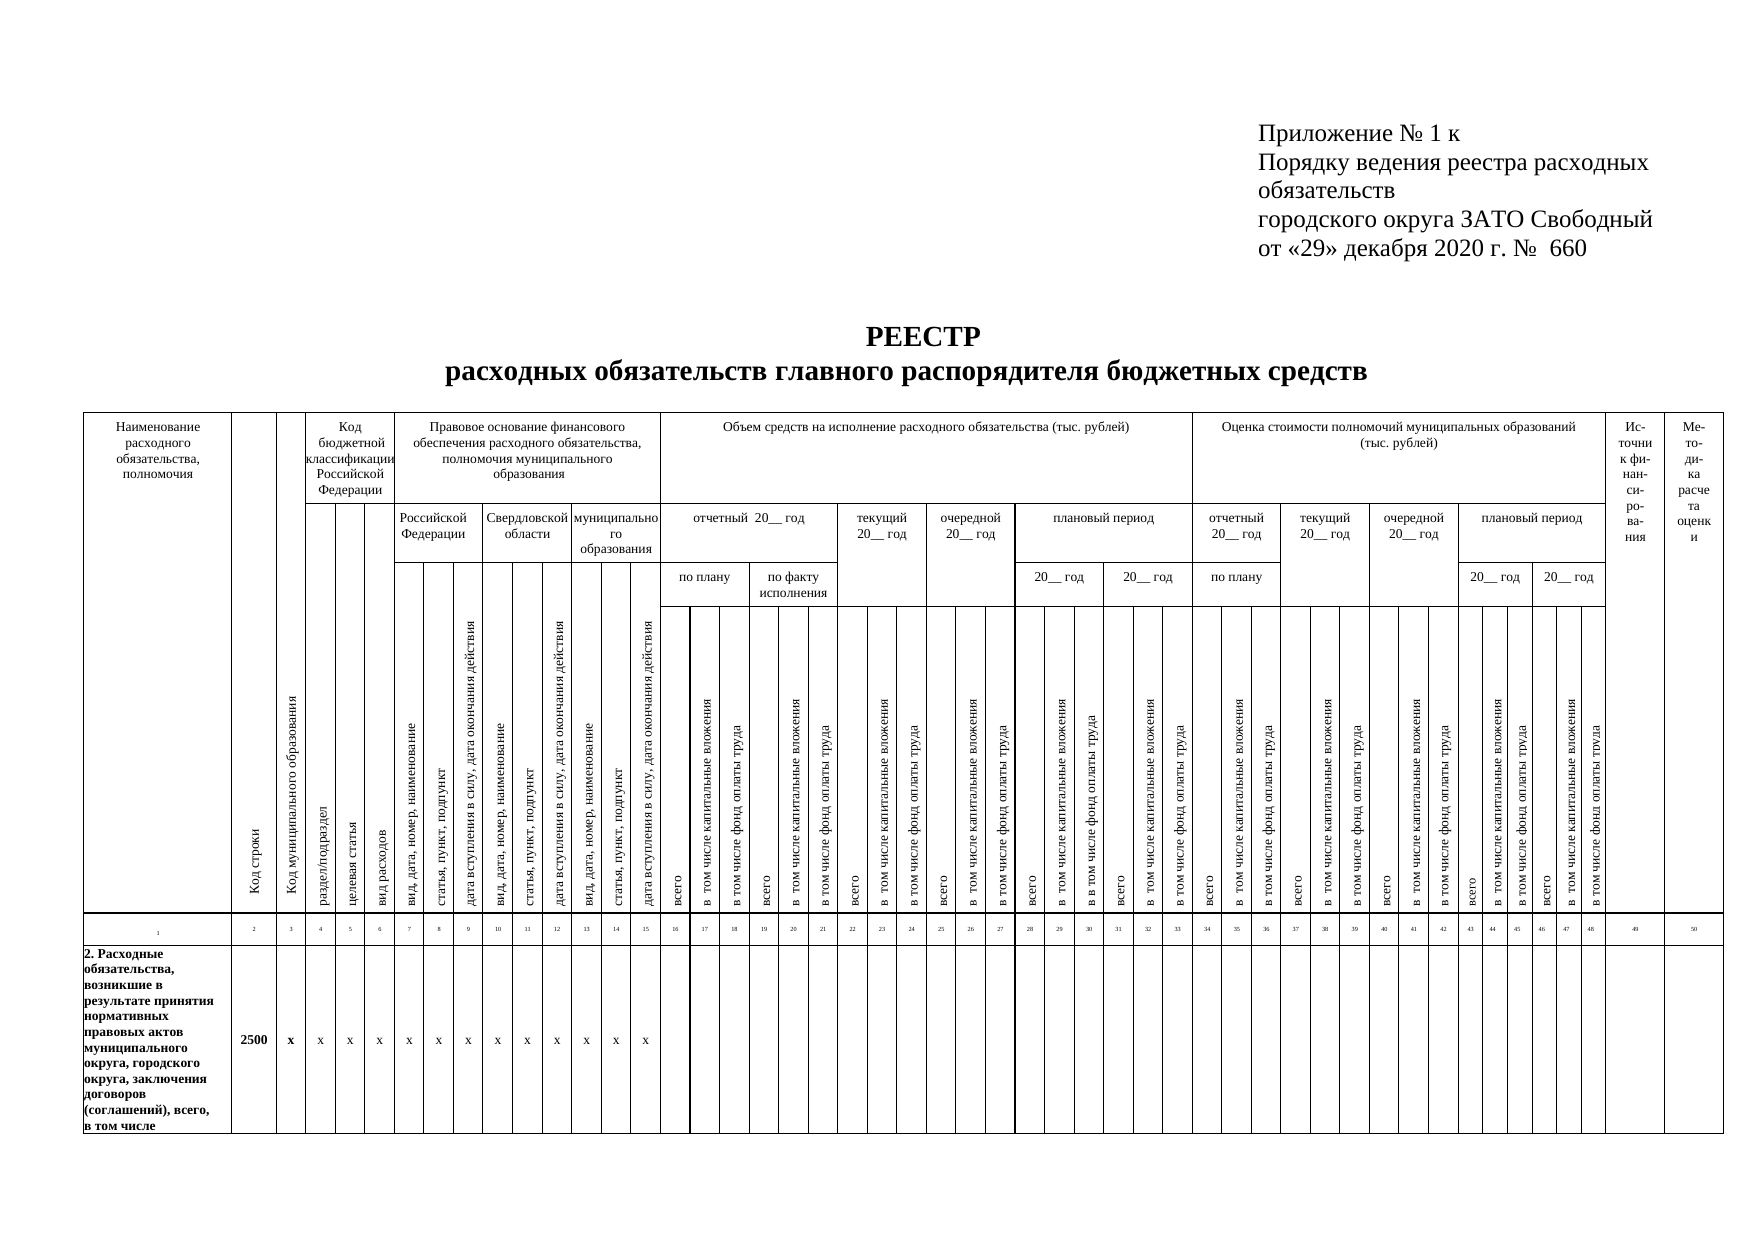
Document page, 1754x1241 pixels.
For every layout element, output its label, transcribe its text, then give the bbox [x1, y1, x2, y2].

table_cell всего [750, 607, 778, 912]
table_cell в том числе фонд оплаты труда [986, 607, 1014, 912]
table_cell 2. Расходные обязательства, возникшие в результате принятия нормативных правовых актов муниципального округа, городского округа, заключения договоров (соглашений), всего, в том числе [84, 946, 231, 1133]
table_cell [1582, 946, 1605, 1133]
table_cell 20__ год [1533, 563, 1605, 606]
table_cell всего [1104, 607, 1133, 912]
table_cell х [424, 946, 453, 1133]
table_cell [1399, 946, 1428, 1133]
table_cell вид, дата, номер, наименование [395, 563, 423, 912]
table_cell всего [1370, 607, 1398, 912]
table_header 47 [1557, 914, 1581, 944]
table_cell х [572, 946, 601, 1133]
table_header 13 [572, 914, 601, 944]
table_cell вид расходов [365, 504, 394, 912]
table_cell х [631, 946, 660, 1133]
table_header Код бюджетной классификации Российской Федерации [306, 413, 394, 503]
table_cell Свердловской области [483, 504, 571, 562]
table_header 26 [956, 914, 985, 944]
table_cell в том числе капитальные вложения [1045, 607, 1074, 912]
table_cell х [454, 946, 482, 1133]
table_cell в в том числе фонд оплаты труда [1075, 607, 1103, 912]
table_header 31 [1104, 914, 1133, 944]
table_cell в том числе капитальные вложения [1557, 607, 1581, 912]
table_header 16 [661, 914, 689, 944]
table_cell [809, 946, 837, 1133]
table_cell в том числе капитальные вложения [1399, 607, 1428, 912]
table_cell 20__ год [1104, 563, 1192, 606]
table_header 42 [1429, 914, 1458, 944]
table_header 19 [750, 914, 778, 944]
table_header 29 [1045, 914, 1074, 944]
table_header 39 [1340, 914, 1369, 944]
table_header 12 [543, 914, 571, 944]
table_header 27 [986, 914, 1014, 944]
table_cell х [336, 946, 364, 1133]
table_cell по плану [1193, 563, 1280, 606]
table_cell в том числе капитальные вложения [1134, 607, 1162, 912]
table_cell [779, 946, 808, 1133]
table_cell [927, 946, 955, 1133]
table_cell х [483, 946, 512, 1133]
table_header 14 [602, 914, 630, 944]
table_cell в том числе капитальные вложения [868, 607, 896, 912]
table_cell в том числе фонд оплаты труда [1429, 607, 1458, 912]
table_cell 20__ год [1016, 563, 1103, 606]
table_header 37 [1281, 914, 1310, 944]
table_cell целевая статья [336, 504, 364, 912]
table_cell по факту исполнения [750, 563, 837, 606]
table_cell [1016, 946, 1044, 1133]
table_header Объем средств на исполнение расходного обязательства (тыс. рублей) [661, 413, 1192, 503]
table_header 46 [1533, 914, 1556, 944]
table_cell дата вступления в силу, дата окончания действия [631, 563, 660, 912]
text Приложение № 1 к [118, 118, 1695, 147]
table_cell всего [661, 607, 689, 912]
table_header Наименование расходного обязательства, полномочия [84, 413, 231, 912]
table_header 40 [1370, 914, 1398, 944]
table_cell очередной 20__ год [927, 504, 1014, 606]
table_header 28 [1016, 914, 1044, 944]
table_cell в том числе капитальные вложения [779, 607, 808, 912]
table_cell в том числе фонд оплаты труда [1508, 607, 1532, 912]
table_cell х [277, 946, 305, 1133]
table_header 21 [809, 914, 837, 944]
table_cell [1340, 946, 1369, 1133]
table_cell статья, пункт, подпункт [513, 563, 542, 912]
text городского округа ЗАТО Свободный [118, 204, 1695, 233]
text обязательств [118, 176, 1695, 204]
table_header Код строки [232, 413, 276, 912]
table_header 10 [483, 914, 512, 944]
table_header 7 [395, 914, 423, 944]
table_cell в том числе капитальные вложения [1483, 607, 1507, 912]
table_header 45 [1508, 914, 1532, 944]
table_cell [720, 946, 749, 1133]
table_cell [1508, 946, 1532, 1133]
table_cell в том числе фонд оплаты труда [1340, 607, 1369, 912]
table_cell [1104, 946, 1133, 1133]
table_header 23 [868, 914, 896, 944]
table_cell в том числе фонд оплаты труда [1582, 607, 1605, 912]
table_cell по плану [661, 563, 749, 606]
table_cell статья, пункт, подпункт [602, 563, 630, 912]
table_header 24 [897, 914, 926, 944]
table_cell Российской Федерации [395, 504, 482, 562]
table_header Оценка стоимости полномочий муниципальных образований (тыс. рублей) [1193, 413, 1605, 503]
table_cell плановый период [1459, 504, 1605, 562]
table_header 41 [1399, 914, 1428, 944]
table_header 34 [1193, 914, 1221, 944]
table_header 44 [1483, 914, 1507, 944]
table_cell 2500 [232, 946, 276, 1133]
table_header 20 [779, 914, 808, 944]
table_cell дата вступления в силу, дата окончания действия [543, 563, 571, 912]
table_cell х [543, 946, 571, 1133]
table_header 48 [1582, 914, 1605, 944]
table_cell [956, 946, 985, 1133]
table_header 25 [927, 914, 955, 944]
table_cell [661, 946, 689, 1133]
table_header 2 [232, 914, 276, 944]
table_header Ме-то- ди- ка расчета оценки [1665, 413, 1723, 912]
table_cell 20__ год [1459, 563, 1532, 606]
table_header 43 [1459, 914, 1482, 944]
table_header 1 [84, 914, 231, 944]
table_cell [1665, 946, 1723, 1133]
table_header РЕЕСТР [0, 319, 1695, 353]
table_cell всего [927, 607, 955, 912]
table_cell [1483, 946, 1507, 1133]
table_cell [1370, 946, 1398, 1133]
table_cell [1134, 946, 1162, 1133]
table_cell [1311, 946, 1339, 1133]
table_cell [1459, 946, 1482, 1133]
table_cell [1606, 946, 1664, 1133]
table_cell [1557, 946, 1581, 1133]
table_header 32 [1134, 914, 1162, 944]
table_cell муниципального образования [572, 504, 660, 562]
table_cell в том числе капитальные вложения [1311, 607, 1339, 912]
table_cell [1429, 946, 1458, 1133]
table_header Ис-точник фи-нан-си- ро- ва-ния [1606, 413, 1664, 912]
table_header 35 [1222, 914, 1251, 944]
table_cell [1222, 946, 1251, 1133]
table_cell [868, 946, 896, 1133]
table_header Правовое основание финансового обеспечения расходного обязательства, полномочия муниципального образования [395, 413, 660, 503]
table_header 8 [424, 914, 453, 944]
table_cell х [602, 946, 630, 1133]
table_header 9 [454, 914, 482, 944]
table_header 17 [691, 914, 719, 944]
table_cell [1533, 946, 1556, 1133]
table_header 22 [838, 914, 867, 944]
table_cell [986, 946, 1014, 1133]
table_cell в том числе фонд оплаты труда [1252, 607, 1280, 912]
table_cell [1045, 946, 1074, 1133]
table_header 11 [513, 914, 542, 944]
table_cell всего [1281, 607, 1310, 912]
table_header 3 [277, 914, 305, 944]
table_cell дата вступления в силу, дата окончания действия [454, 563, 482, 912]
table_cell в том числе фонд оплаты труда [809, 607, 837, 912]
table_cell всего [1533, 607, 1556, 912]
table_cell [838, 946, 867, 1133]
table_cell всего [1016, 607, 1044, 912]
table_cell раздел/подраздел [306, 504, 335, 912]
table_header 6 [365, 914, 394, 944]
table_cell [691, 946, 719, 1133]
table_cell [1163, 946, 1192, 1133]
table_cell [1252, 946, 1280, 1133]
table_cell вид, дата, номер, наименование [483, 563, 512, 912]
table_header 4 [306, 914, 335, 944]
table_cell [1075, 946, 1103, 1133]
table_header Код муниципального образования [277, 413, 305, 912]
table_cell х [306, 946, 335, 1133]
table_header 5 [336, 914, 364, 944]
table_header 15 [631, 914, 660, 944]
table_cell в том числе капитальные вложения [1222, 607, 1251, 912]
table_cell текущий 20__ год [838, 504, 926, 606]
table_cell в том числе капитальные вложения [956, 607, 985, 912]
table_cell в том числе капитальные вложения [691, 607, 719, 912]
table_header 36 [1252, 914, 1280, 944]
table_header 49 [1606, 914, 1664, 944]
table_cell вид, дата, номер, наименование [572, 563, 601, 912]
text Порядку ведения реестра расходных [118, 147, 1695, 176]
table_cell очередной 20__ год [1370, 504, 1458, 606]
table_header 30 [1075, 914, 1103, 944]
table_cell всего [1193, 607, 1221, 912]
table_cell в том числе фонд оплаты труда [897, 607, 926, 912]
table_cell всего [838, 607, 867, 912]
table_cell статья, пункт, подпункт [424, 563, 453, 912]
table_header 50 [1665, 914, 1723, 944]
table_cell [897, 946, 926, 1133]
text от «29» декабря 2020 г. № 660 [118, 233, 1695, 262]
table_cell х [513, 946, 542, 1133]
table_header 33 [1163, 914, 1192, 944]
text расходных обязательств главного распорядителя бюджетных средств [118, 353, 1695, 386]
table_cell х [395, 946, 423, 1133]
table_cell х [365, 946, 394, 1133]
table_cell в том числе фонд оплаты труда [720, 607, 749, 912]
table_header 18 [720, 914, 749, 944]
table_cell всего [1459, 607, 1482, 912]
table_cell [1281, 946, 1310, 1133]
table_cell текущий 20__ год [1281, 504, 1369, 606]
table_cell в том числе фонд оплаты труда [1163, 607, 1192, 912]
table_cell [1193, 946, 1221, 1133]
table_header 38 [1311, 914, 1339, 944]
table_cell отчетный 20__ год [661, 504, 837, 562]
table_cell отчетный 20__ год [1193, 504, 1280, 562]
table_cell плановый период [1016, 504, 1192, 562]
table_cell [750, 946, 778, 1133]
